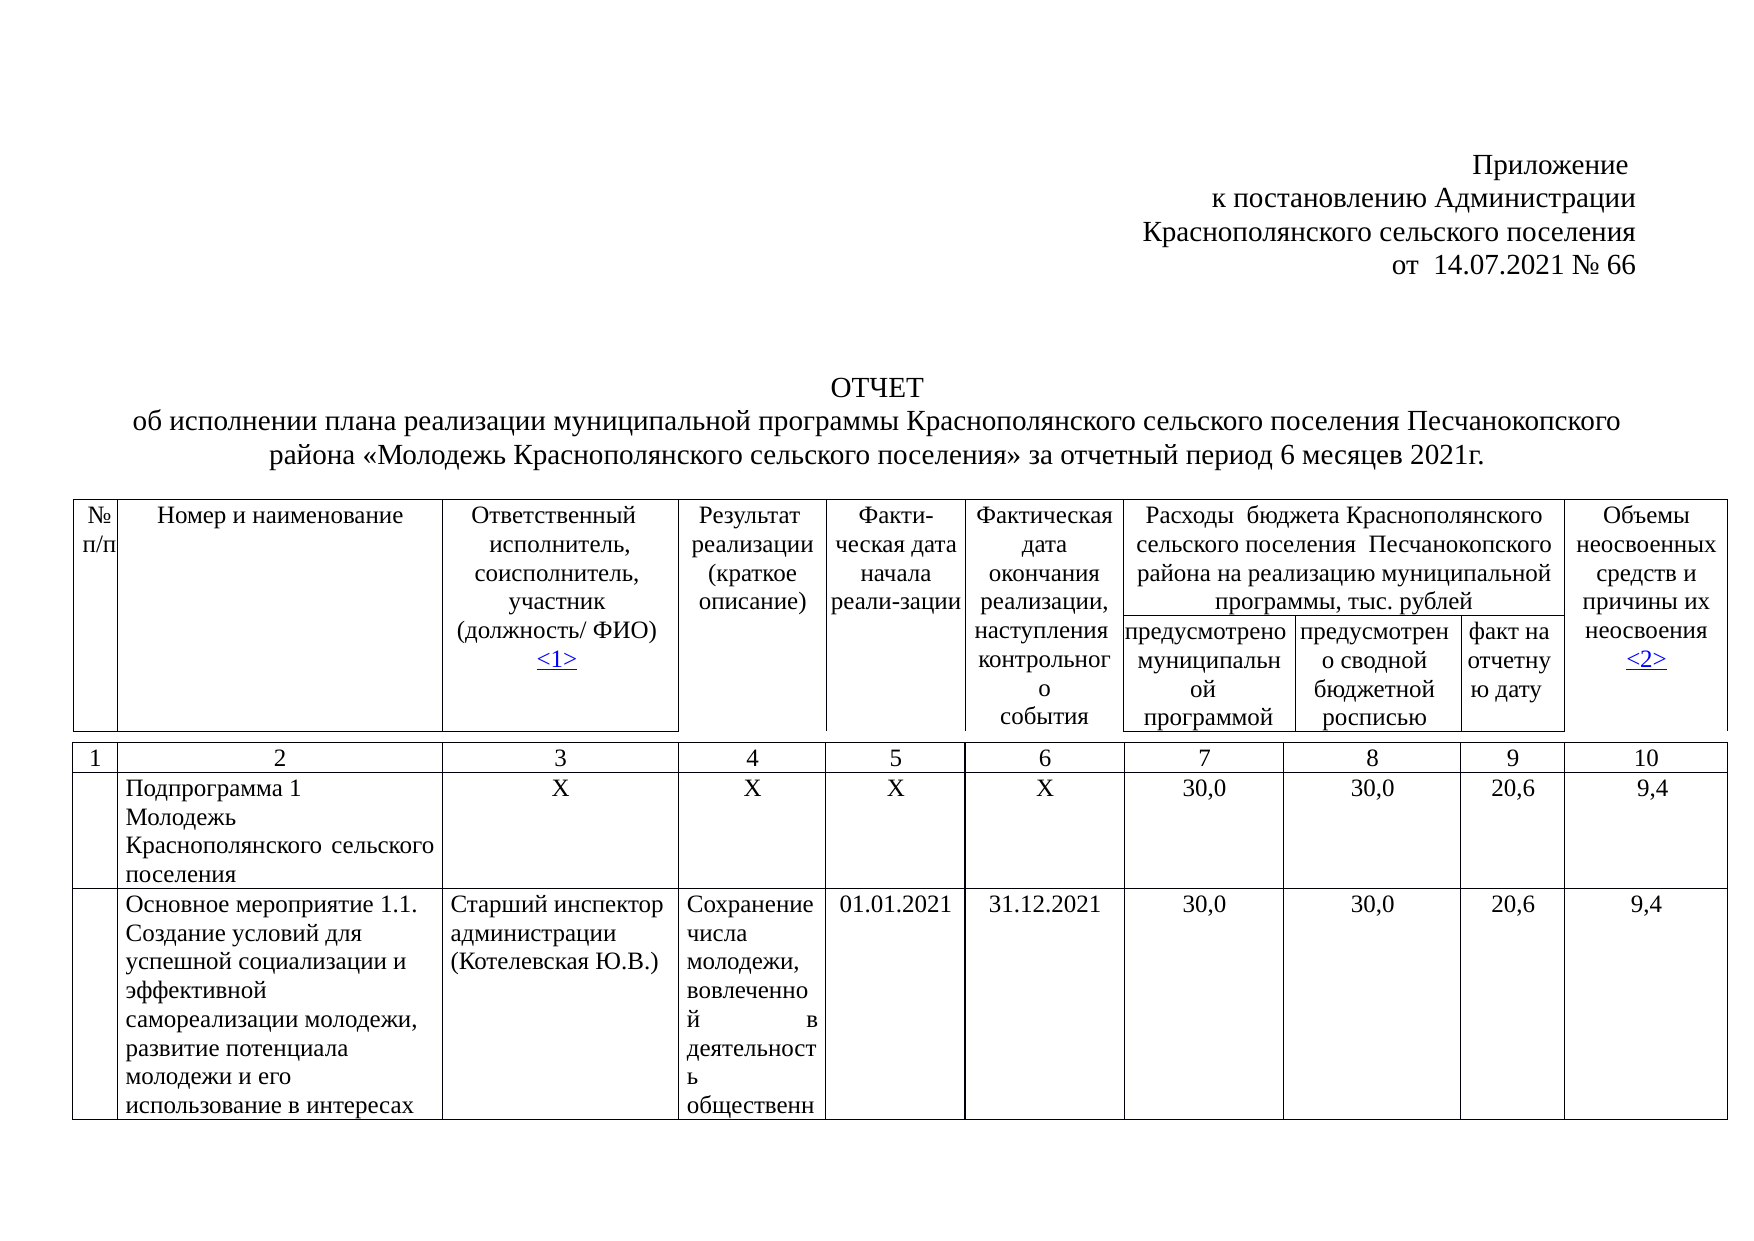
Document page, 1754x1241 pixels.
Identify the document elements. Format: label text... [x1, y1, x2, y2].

table_cell 9,4 [1565, 773, 1727, 888]
table_cell 30,0 [1125, 773, 1283, 888]
table_cell Подпрограмма 1 Молодежь Краснополянского сельского поселения [118, 773, 442, 888]
table_cell 20,6 [1461, 773, 1564, 888]
table_cell [73, 889, 117, 1119]
table_cell 9,4 [1565, 889, 1727, 1119]
text к постановлению Администрации [118, 180, 1636, 214]
table_header № п/п [74, 500, 117, 731]
table_cell X [826, 773, 964, 888]
table_cell 01.01.2021 [826, 889, 964, 1119]
table_header 2 [118, 743, 442, 772]
table_cell Старший инспектор администрации (Котелевская Ю.В.) [443, 889, 678, 1119]
text Приложение [118, 147, 1636, 180]
table_cell 30,0 [1284, 889, 1460, 1119]
table_header 8 [1284, 743, 1460, 772]
table_header 3 [443, 743, 678, 772]
table_header Номер и наименование [118, 500, 442, 731]
table_header 4 [679, 743, 825, 772]
table_cell 20,6 [1461, 889, 1564, 1119]
table_cell 31.12.2021 [966, 889, 1124, 1119]
text об исполнении плана реализации муниципальной программы Краснополянского сельского поселения Песчанокопского района «Молодежь Краснополянского сельского поселения» за отчетный период 6 месяцев 2021г. [118, 403, 1636, 470]
table_header Объемы неосвоенных средств и причины их неосвоения <2> [1565, 500, 1727, 731]
table_cell 30,0 [1125, 889, 1283, 1119]
table_header Результат реализации (краткое описание) [679, 500, 826, 731]
text Краснополянского сельского поселения [118, 214, 1636, 247]
table_cell предусмотрено сводной бюджетной росписью [1296, 616, 1461, 731]
table_header 10 [1565, 743, 1727, 772]
table_header Факти-ческая дата начала реали-зации [827, 500, 965, 731]
table_header Расходы бюджета Краснополянского сельского поселения Песчанокопского района на реализацию муниципальной программы, тыс. рублей [1124, 500, 1564, 615]
table_header 5 [826, 743, 964, 772]
table_cell X [966, 773, 1124, 888]
table_cell факт на отчетную дату [1462, 616, 1564, 731]
table_cell 30,0 [1284, 773, 1460, 888]
table_header 1 [73, 743, 117, 772]
table_cell X [679, 773, 825, 888]
text от 14.07.2021 № 66 [118, 247, 1636, 281]
table_header 9 [1461, 743, 1564, 772]
table_header 7 [1125, 743, 1283, 772]
table_cell Сохранение числа молодежи, вовлеченной в деятельность общественн [679, 889, 825, 1119]
table_header Ответственный исполнитель, соисполнитель, участник (должность/ ФИО) <1> [443, 500, 678, 731]
table_header 6 [966, 743, 1124, 772]
table_header Фактическая дата окончания реализации, наступления контрольного события [966, 500, 1123, 731]
table_cell Х [443, 773, 678, 888]
table_cell предусмотрено муниципальной программой [1124, 616, 1295, 731]
text ОТЧЕТ [118, 370, 1636, 403]
table_cell Основное мероприятие 1.1. Создание условий для успешной социализации и эффективной самореализации молодежи, развитие потенциала молодежи и его использование в интересах [118, 889, 442, 1119]
table_cell [73, 773, 117, 888]
